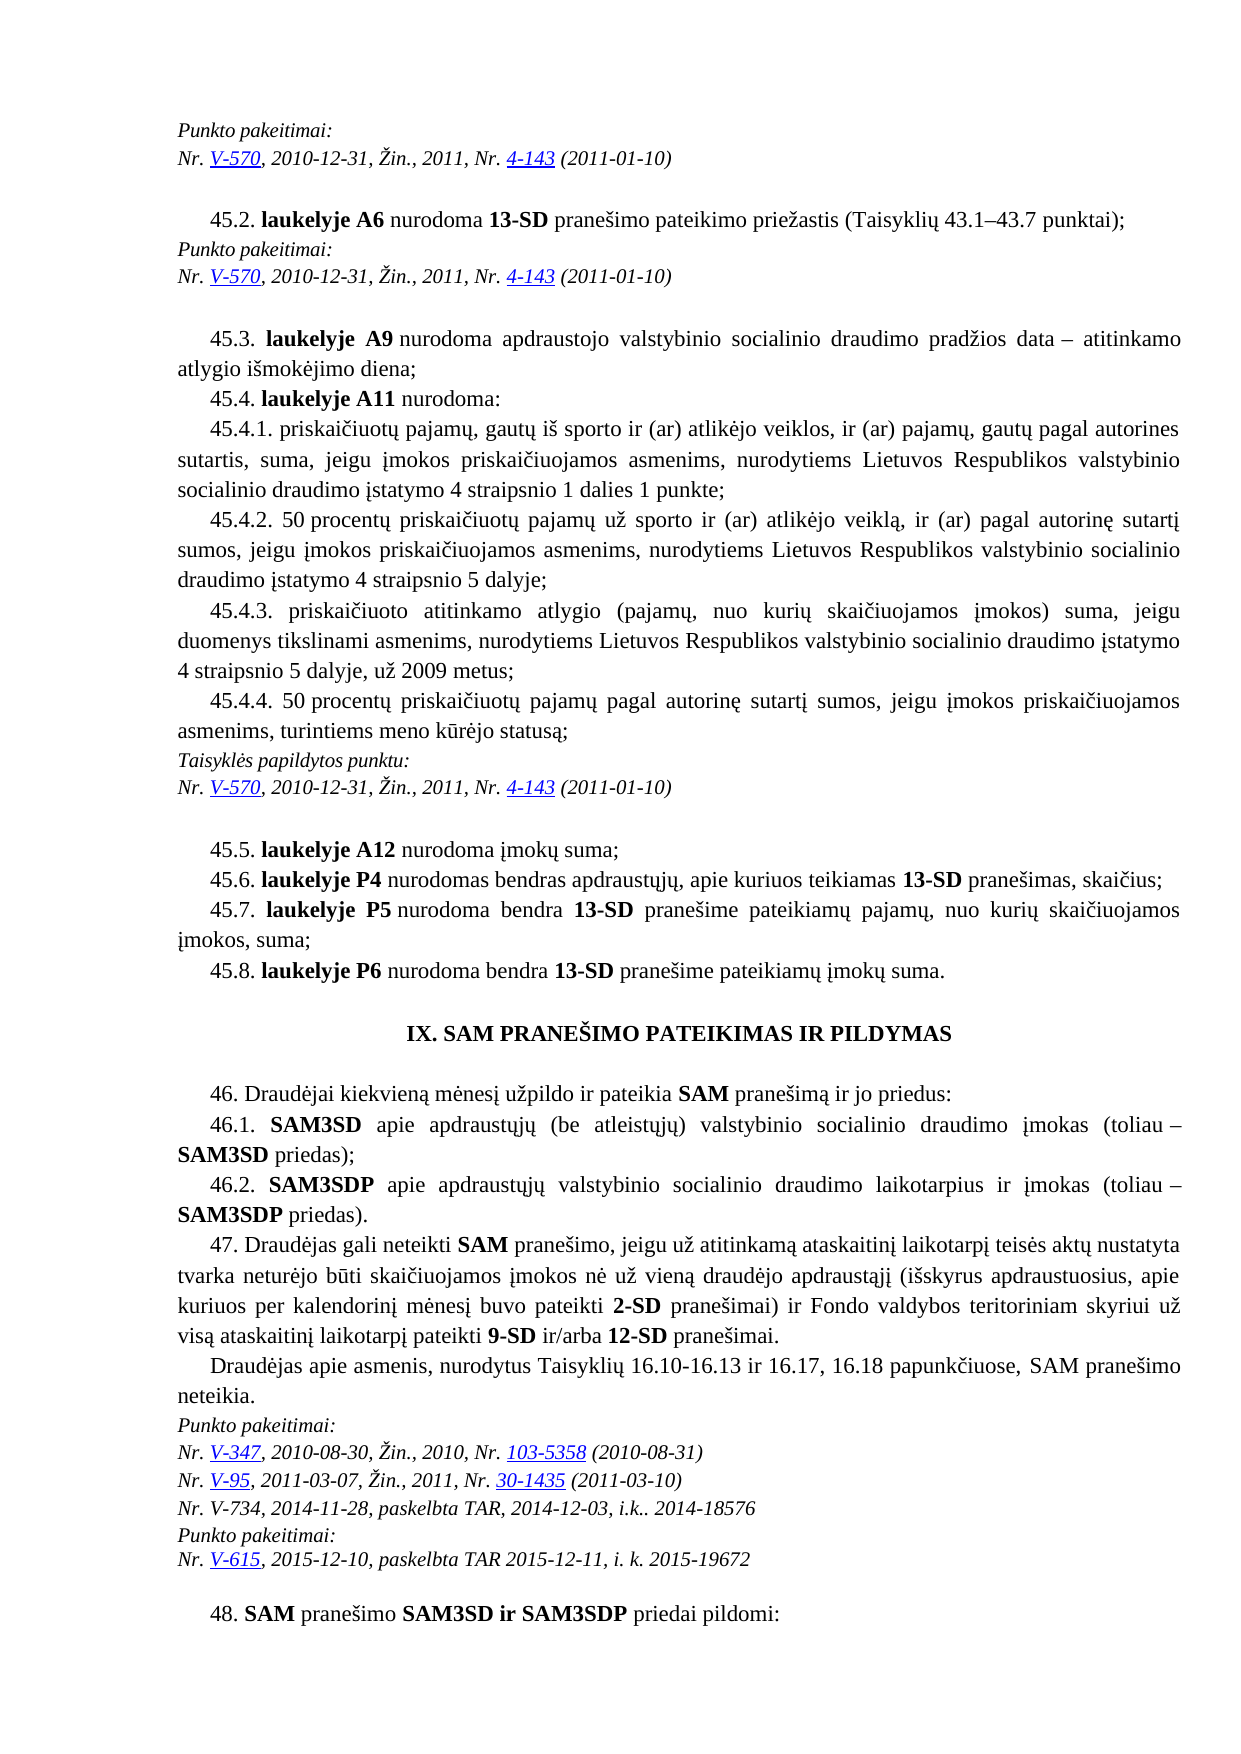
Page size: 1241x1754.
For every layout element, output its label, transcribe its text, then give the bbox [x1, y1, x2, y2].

text Nr. V-615, 2015-12-10, paskelbta TAR 2015-12-11, i. k. 2015-19672 [177, 1547, 1181, 1571]
text Nr. V-347, 2010-08-30, Žin., 2010, Nr. 103-5358 (2010-08-31) [177, 1440, 1181, 1464]
text 48. SAM pranešimo SAM3SD ir SAM3SDP priedai pildomi: [177, 1600, 1181, 1626]
text 46. Draudėjai kiekvieną mėnesį užpildo ir pateikia SAM pranešimą ir jo priedus: [177, 1080, 1181, 1107]
text Punkto pakeitimai: [177, 237, 1181, 261]
text Nr. V-570, 2010-12-31, Žin., 2011, Nr. 4-143 (2011-01-10) [177, 775, 1181, 799]
text 45.8. laukelyje P6 nurodoma bendra 13-SD pranešime pateikiamų įmokų suma. [177, 957, 1181, 983]
text Nr. V-95, 2011-03-07, Žin., 2011, Nr. 30-1435 (2011-03-10) [177, 1468, 1181, 1492]
text 45.4.1. priskaičiuotų pajamų, gautų iš sporto ir (ar) atlikėjo veiklos, ir (ar) pajamų, gautų pagal autorines sutartis, suma, jeigu įmokos priskaičiuojamos asmenims, nurodytiems Lietuvos Respublikos valstybinio socialinio draudimo įstatymo 4 straipsnio 1 dalies 1 punkte; [177, 415, 1181, 502]
text 46.2. SAM3SDP apie apdraustųjų valstybinio socialinio draudimo laikotarpius ir įmokas (toliau –SAM3SDP priedas). [177, 1171, 1181, 1228]
text 45.4.4. 50 procentų priskaičiuotų pajamų pagal autorinę sutartį sumos, jeigu įmokos priskaičiuojamos asmenims, turintiems meno kūrėjo statusą; [177, 687, 1181, 744]
text 45.7. laukelyje P5 nurodoma bendra 13-SD pranešime pateikiamų pajamų, nuo kurių skaičiuojamos įmokos, suma; [177, 896, 1181, 953]
text 47. Draudėjas gali neteikti SAM pranešimo, jeigu už atitinkamą ataskaitinį laikotarpį teisės aktų nustatyta tvarka neturėjo būti skaičiuojamos įmokos nė už vieną draudėjo apdraustąjį (išskyrus apdraustuosius, apie kuriuos per kalendorinį mėnesį buvo pateikti 2-SD pranešimai) ir Fondo valdybos teritoriniam skyriui už visą ataskaitinį laikotarpį pateikti 9-SD ir/arba 12-SD pranešimai. [177, 1231, 1181, 1348]
text 45.4.3. priskaičiuoto atitinkamo atlygio (pajamų, nuo kurių skaičiuojamos įmokos) suma, jeigu duomenys tikslinami asmenims, nurodytiems Lietuvos Respublikos valstybinio socialinio draudimo įstatymo 4 straipsnio 5 dalyje, už 2009 metus; [177, 597, 1181, 683]
text Punkto pakeitimai: [177, 118, 1181, 142]
text 46.1. SAM3SD apie apdraustųjų (be atleistųjų) valstybinio socialinio draudimo įmokas (toliau –SAM3SD priedas); [177, 1111, 1181, 1167]
text Nr. V-570, 2010-12-31, Žin., 2011, Nr. 4-143 (2011-01-10) [177, 146, 1181, 170]
text Taisyklės papildytos punktu: [177, 748, 1181, 772]
text 45.5. laukelyje A12 nurodoma įmokų suma; [177, 836, 1181, 862]
text Punkto pakeitimai: [177, 1413, 1181, 1437]
text Nr. V-570, 2010-12-31, Žin., 2011, Nr. 4-143 (2011-01-10) [177, 264, 1181, 288]
text 45.3. laukelyje A9 nurodoma apdraustojo valstybinio socialinio draudimo pradžios data – atitinkamo atlygio išmokėjimo diena; [177, 325, 1181, 381]
text Nr. V-734, 2014-11-28, paskelbta TAR, 2014-12-03, i.k.. 2014-18576 [177, 1496, 1181, 1519]
text Draudėjas apie asmenis, nurodytus Taisyklių 16.10-16.13 ir 16.17, 16.18 papunkčiuose, SAM pranešimo neteikia. [177, 1352, 1181, 1409]
text 45.4. laukelyje A11 nurodoma: [177, 385, 1181, 412]
text 45.2. laukelyje A6 nurodoma 13-SD pranešimo pateikimo priežastis (Taisyklių 43.1–43.7 punktai); [177, 206, 1181, 233]
text 45.6. laukelyje P4 nurodomas bendras apdraustųjų, apie kuriuos teikiamas 13-SD pranešimas, skaičius; [177, 866, 1181, 892]
text 45.4.2. 50 procentų priskaičiuotų pajamų už sporto ir (ar) atlikėjo veiklą, ir (ar) pagal autorinę sutartį sumos, jeigu įmokos priskaičiuojamos asmenims, nurodytiems Lietuvos Respublikos valstybinio socialinio draudimo įstatymo 4 straipsnio 5 dalyje; [177, 506, 1181, 593]
text Punkto pakeitimai: [177, 1523, 1181, 1547]
text IX. SAM PRANEŠIMO PATEIKIMAS IR PILDYMAS [177, 1020, 1181, 1046]
